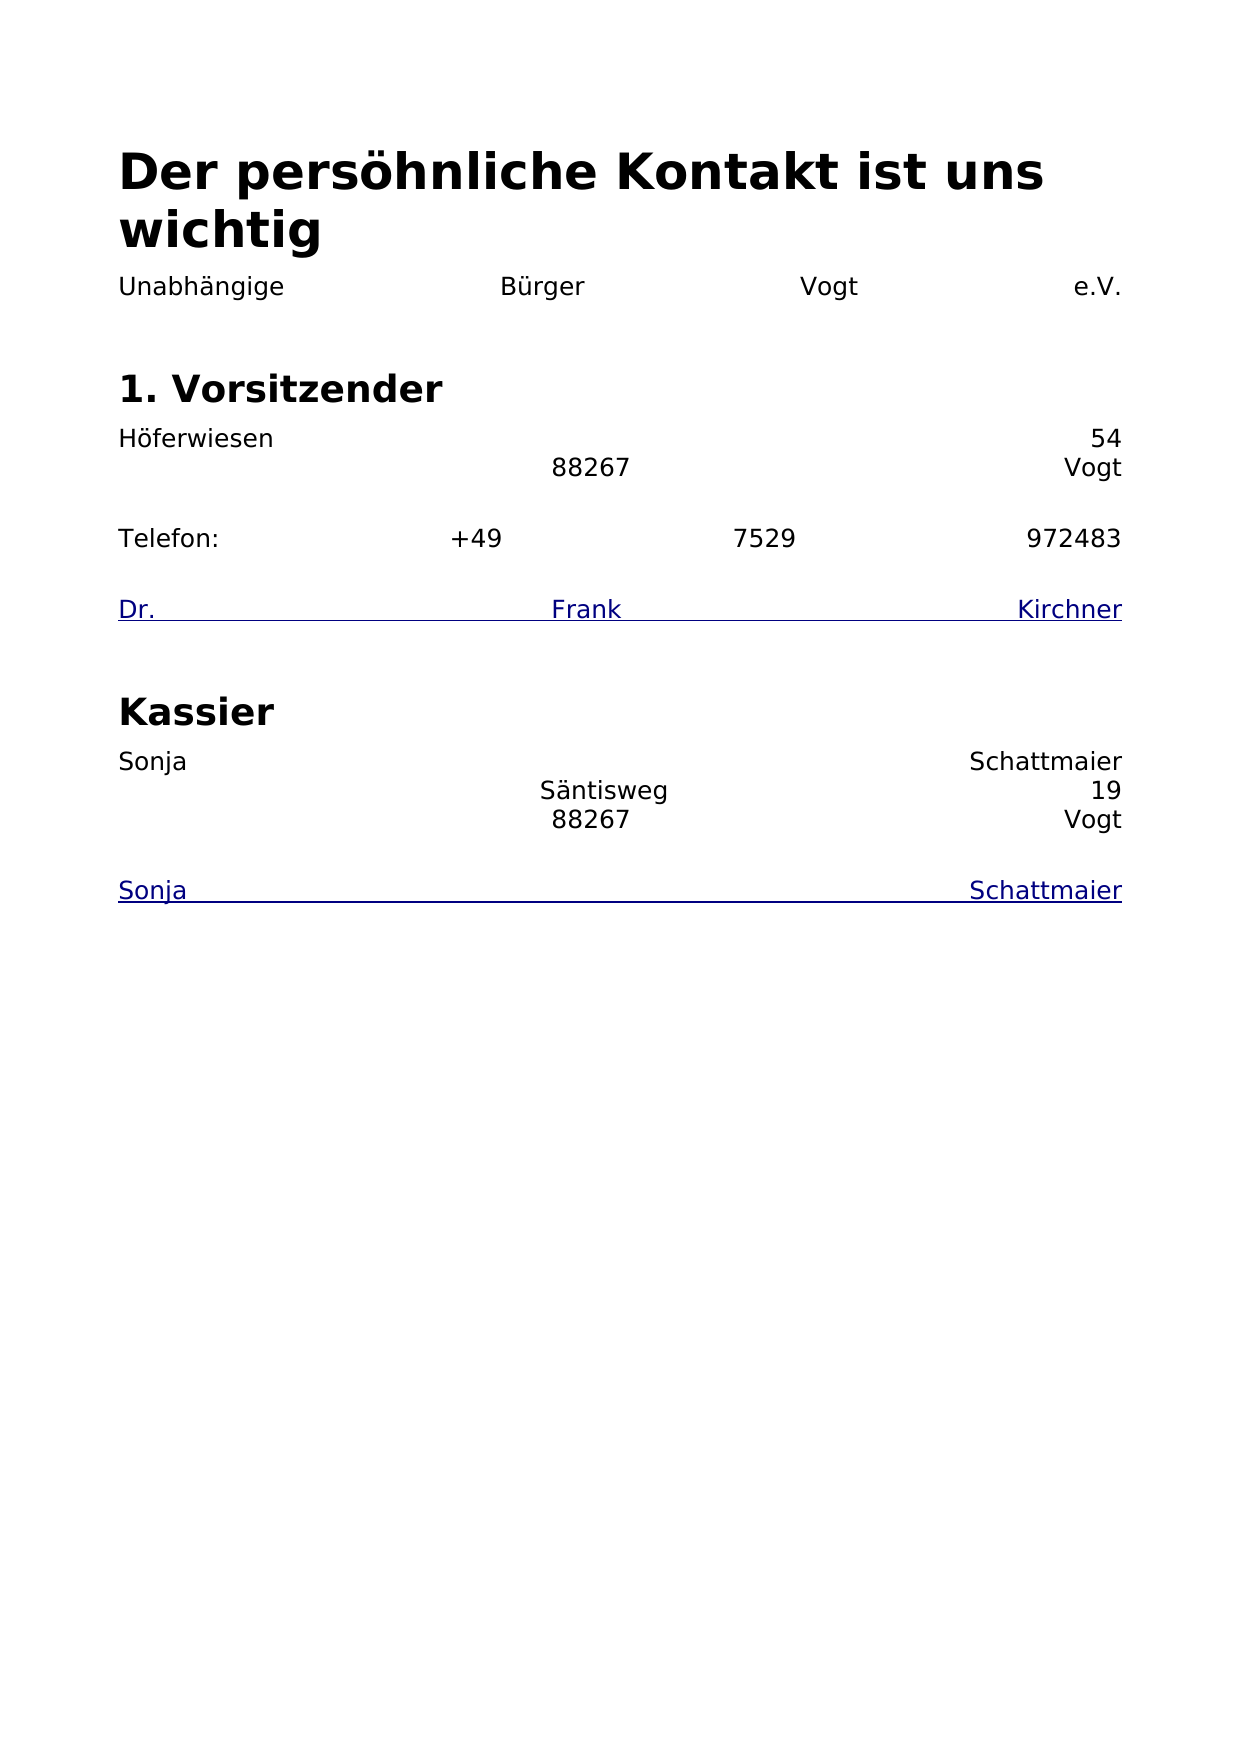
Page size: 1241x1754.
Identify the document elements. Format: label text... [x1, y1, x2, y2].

subtitle Kassier [118, 691, 1122, 734]
subtitle 1. Vorsitzender [118, 368, 1122, 412]
text [118, 903, 1122, 934]
text Dr. Frank Kirchner [118, 595, 1122, 620]
text Sonja Schattmaier [118, 876, 1122, 901]
text Höferwiesen 54 88267 Vogt [118, 424, 1122, 512]
text Unabhängige Bürger Vogt e.V. [118, 272, 1122, 330]
text Sonja Schattmaier Säntisweg 19 88267 Vogt [118, 747, 1122, 863]
subtitle Der persöhnliche Kontakt ist uns wichtig [118, 143, 1122, 259]
text Telefon: +49 7529 972483 [118, 524, 1122, 582]
text [118, 621, 1122, 653]
